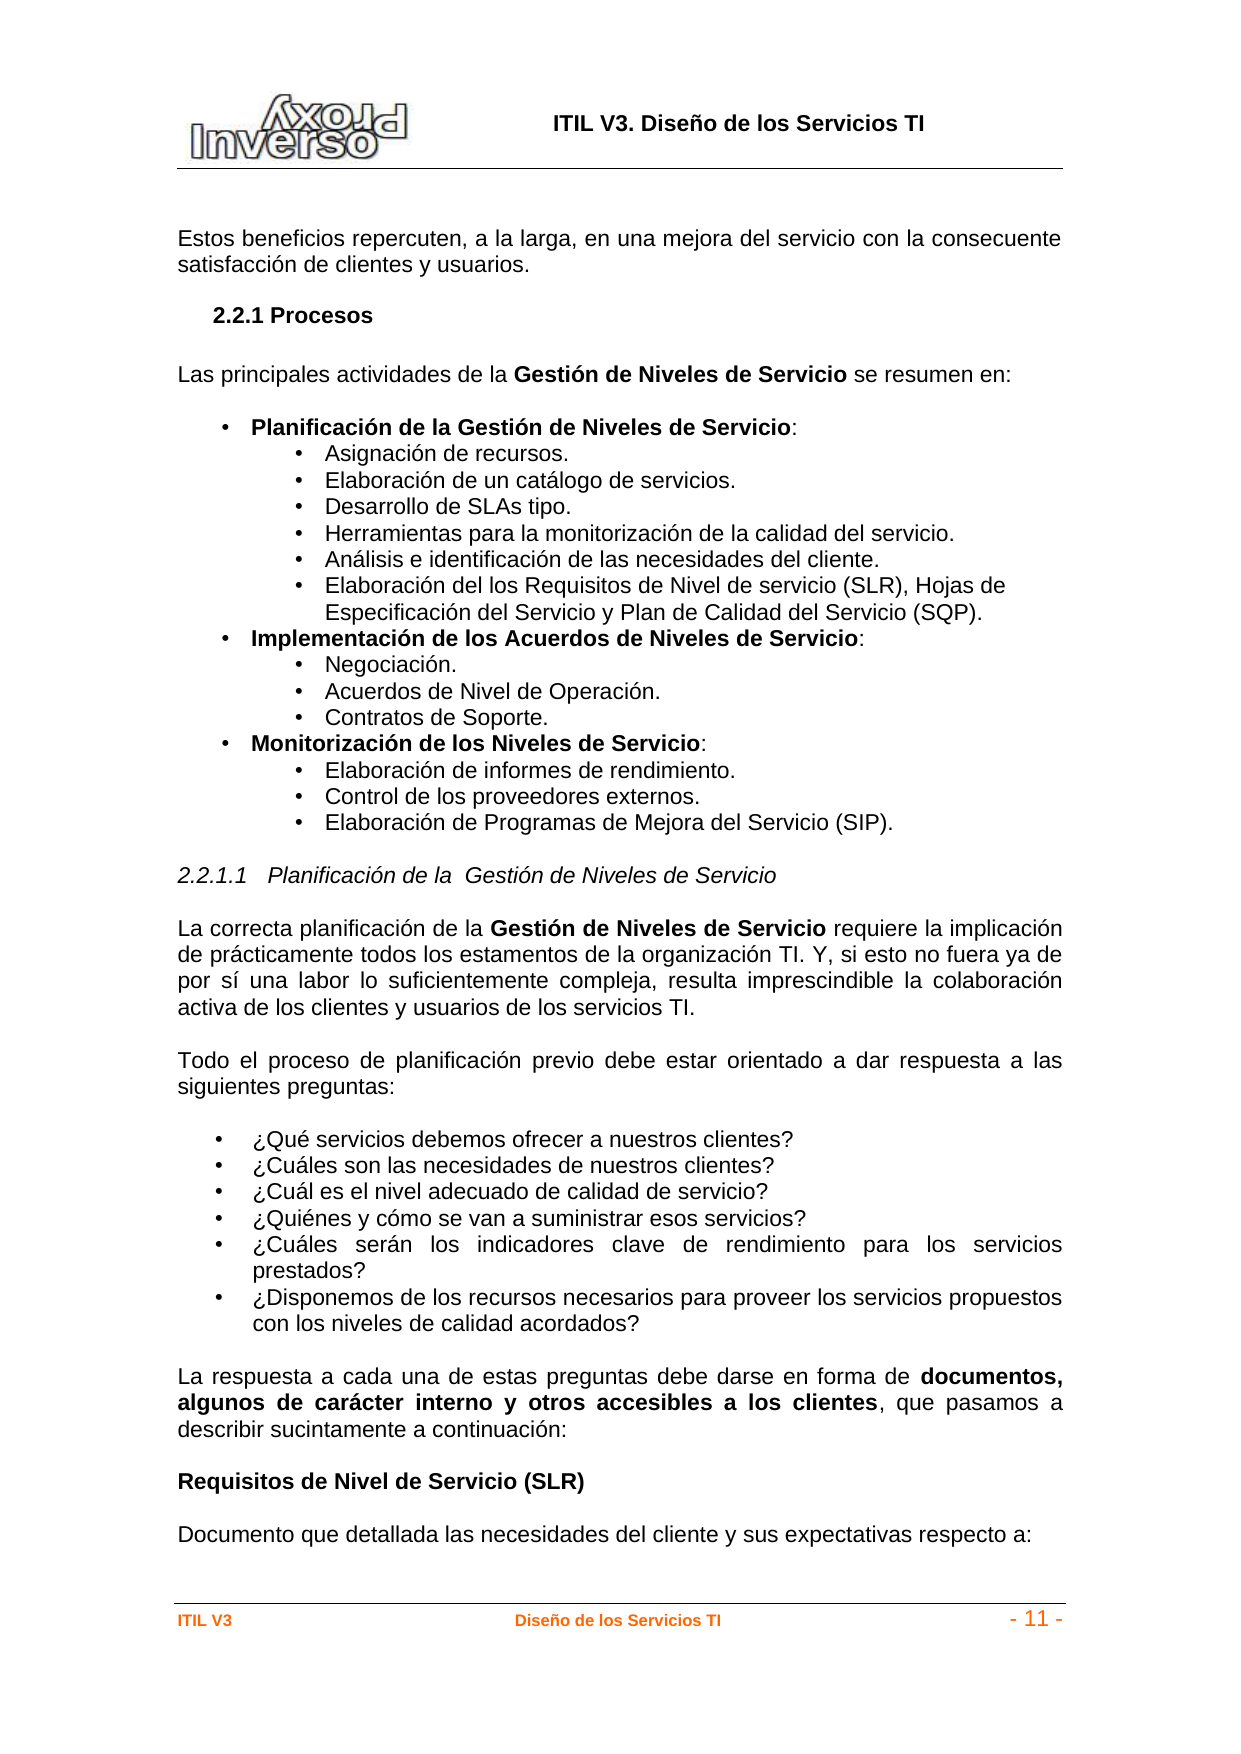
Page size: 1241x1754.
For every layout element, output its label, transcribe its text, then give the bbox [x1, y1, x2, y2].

list Elaboración de Programas de Mejora del Servicio (SIP). [295, 809, 1063, 836]
text Estos beneficios repercuten, a la larga, en una mejora del servicio con la consecuente satisfacción de clientes y usuarios. [177, 225, 1063, 277]
list Acuerdos de Nivel de Operación. [295, 678, 1063, 704]
list ¿Cuáles son las necesidades de nuestros clientes? [215, 1152, 1063, 1178]
picture [184, 89, 414, 164]
list ¿Quiénes y cómo se van a suministrar esos servicios? [215, 1205, 1063, 1231]
list Desarrollo de SLAs tipo. [295, 493, 1063, 519]
text Documento que detallada las necesidades del cliente y sus expectativas respecto a: [177, 1521, 1063, 1547]
text Todo el proceso de planificación previo debe estar orientado a dar respuesta a las siguientes preguntas: [177, 1047, 1063, 1099]
list Control de los proveedores externos. [295, 783, 1063, 809]
text Requisitos de Nivel de Servicio (SLR) [177, 1468, 1063, 1494]
list Análisis e identificación de las necesidades del cliente. [295, 546, 1063, 572]
list ¿Qué servicios debemos ofrecer a nuestros clientes? [215, 1126, 1063, 1152]
text Las principales actividades de la Gestión de Niveles de Servicio se resumen en: [177, 361, 1063, 388]
list Asignación de recursos. [295, 440, 1063, 467]
list Contratos de Soporte. [295, 704, 1063, 730]
list Elaboración de un catálogo de servicios. [295, 467, 1063, 493]
list Negociación. [295, 651, 1063, 678]
text La correcta planificación de la Gestión de Niveles de Servicio requiere la implicación de prácticamente todos los estamentos de la organización TI. Y, si esto no fuera ya de por sí una labor lo suficientemente compleja, resulta imprescindible la colaboración activa de los clientes y usuarios de los servicios TI. [177, 915, 1063, 1020]
list ¿Disponemos de los recursos necesarios para proveer los servicios propuestos con los niveles de calidad acordados? [215, 1284, 1063, 1336]
list Implementación de los Acuerdos de Niveles de Servicio: [221, 625, 1063, 651]
subtitle Planificación de la Gestión de Niveles de Servicio [177, 862, 1063, 888]
list Herramientas para la monitorización de la calidad del servicio. [295, 519, 1063, 546]
list Elaboración de informes de rendimiento. [295, 757, 1063, 783]
subtitle Procesos [213, 302, 1063, 329]
text La respuesta a cada una de estas preguntas debe darse en forma de documentos, algunos de carácter interno y otros accesibles a los clientes, que pasamos a describir sucintamente a continuación: [177, 1363, 1063, 1442]
list Monitorización de los Niveles de Servicio: [221, 730, 1063, 757]
list ¿Cuál es el nivel adecuado de calidad de servicio? [215, 1178, 1063, 1205]
list ¿Cuáles serán los indicadores clave de rendimiento para los servicios prestados? [215, 1231, 1063, 1284]
list Planificación de la Gestión de Niveles de Servicio: [221, 414, 1063, 440]
list Elaboración del los Requisitos de Nivel de servicio (SLR), Hojas de Especificación del Servicio y Plan de Calidad del Servicio (SQP). [295, 572, 1063, 625]
